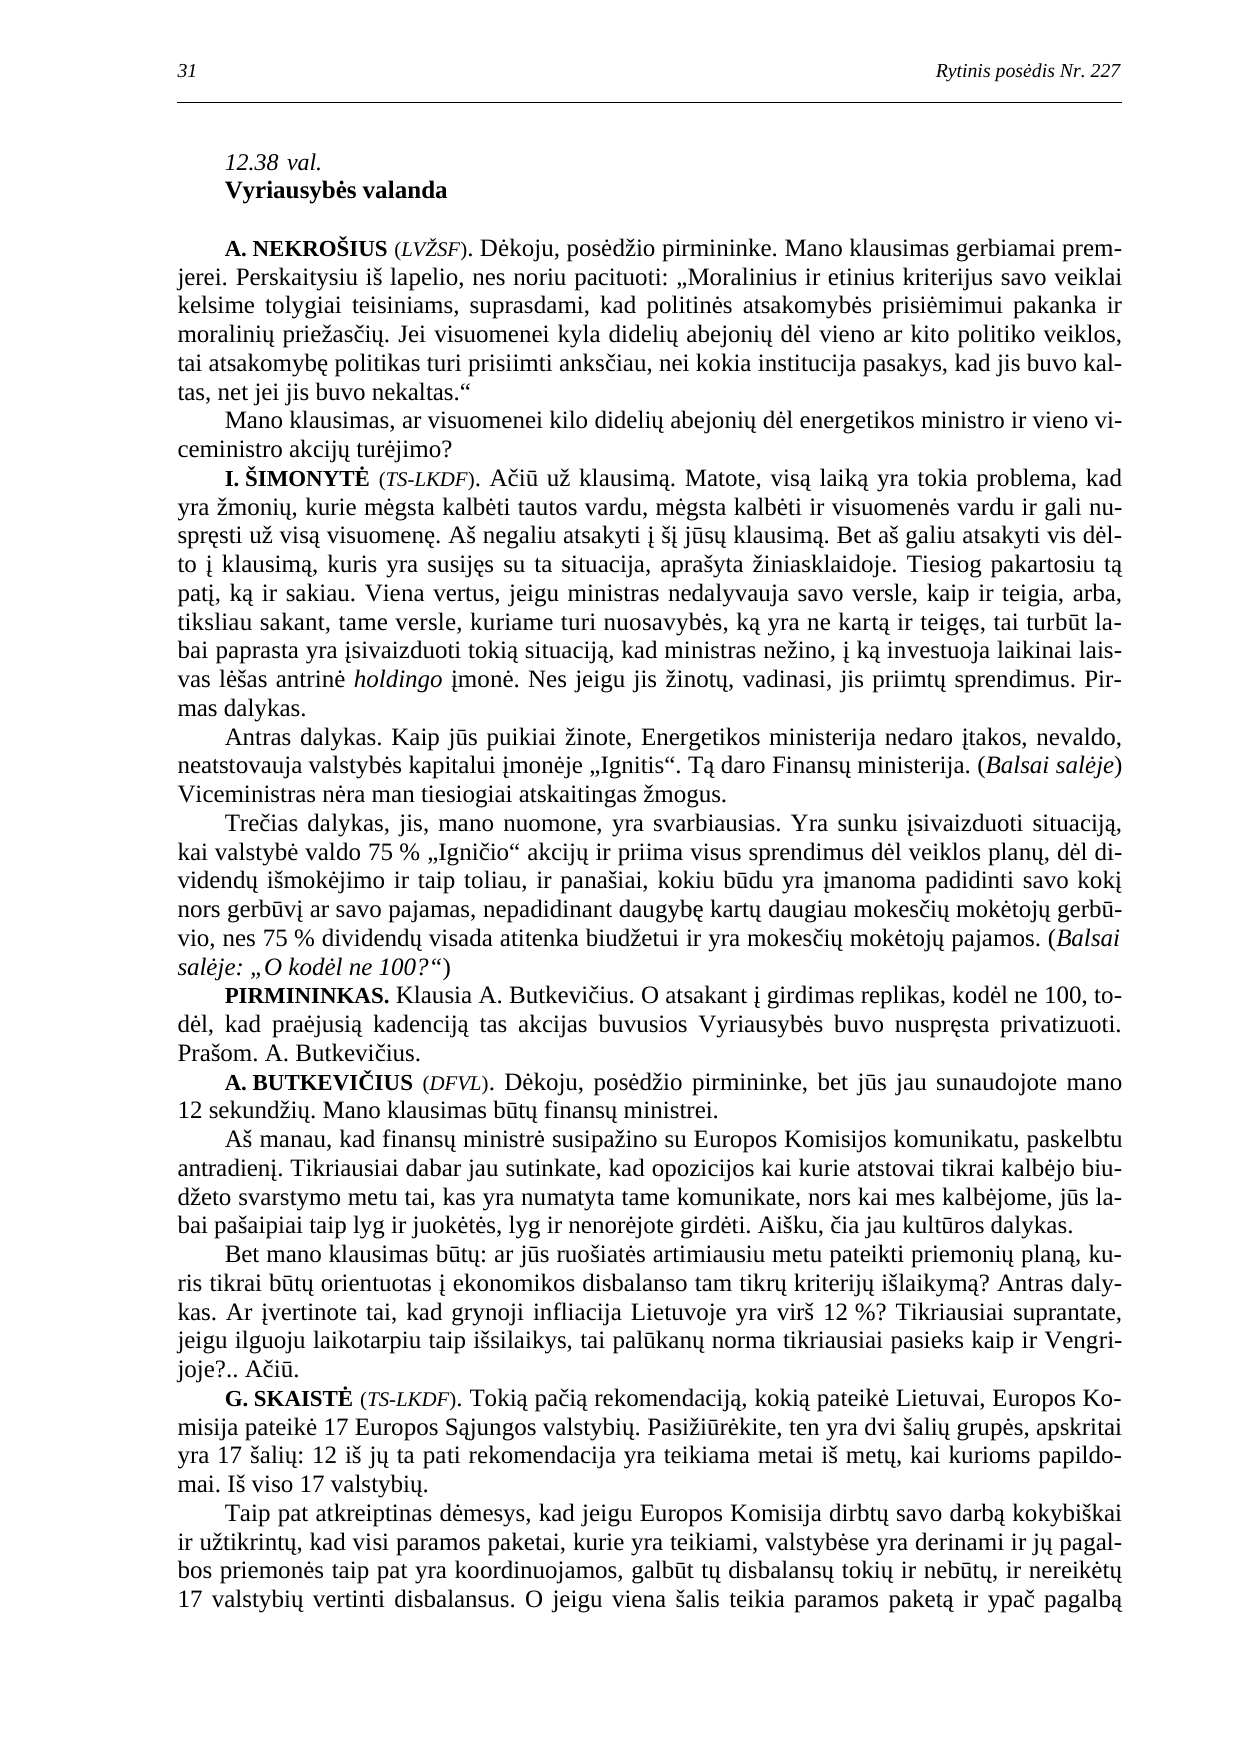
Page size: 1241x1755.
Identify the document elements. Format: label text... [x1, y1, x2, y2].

text Ant­ras da­ly­kas. Kaip jūs pui­kiai ži­no­te, Ener­ge­ti­kos mi­nis­te­ri­ja ne­da­ro įta­kos, ne­val­do, ne­at­sto­vau­ja vals­ty­bės ka­pi­ta­lui įmo­nė­je „Ig­ni­tis“. Tą da­ro Fi­nan­sų mi­nis­te­ri­ja. (Bal­sai sa­lė­je) Vi­ce­mi­nist­ras nė­ra man tie­sio­giai at­skai­tin­gas žmo­gus. [177, 722, 1122, 808]
text I. ŠIMONYTĖ (TS-LKDF). Ačiū už klau­si­mą. Ma­tote, vi­są lai­ką yra to­kia pro­ble­ma, kad yra žmo­nių, ku­rie mėgs­ta kal­bė­ti tau­tos var­du, mėgs­ta kal­bė­ti ir vi­suo­me­nės var­du ir ga­li nu­spręs­ti už vi­są vi­suo­me­nę. Aš ne­ga­liu at­sa­ky­ti į šį jū­sų klau­si­mą. Bet aš ga­liu at­sa­ky­ti vis dėl­to į klau­si­mą, ku­ris yra su­si­jęs su ta si­tu­a­ci­ja, ap­ra­šy­ta ži­niask­lai­do­je. Tie­siog pa­kar­to­siu tą pa­tį, ką ir sa­kiau. Vie­na ver­tus, jei­gu mi­nist­ras ne­da­ly­vau­ja sa­vo ver­sle, kaip ir tei­gia, ar­ba, tiks­liau sa­kant, ta­me ver­sle, ku­ria­me tu­ri nuo­sa­vy­bės, ką yra ne kar­tą ir tei­gęs, tai tur­būt la­bai pa­pras­ta yra įsi­vaiz­duo­ti to­kią si­tu­a­ci­ją, kad mi­nist­ras ne­ži­no, į ką in­ves­tuo­ja lai­ki­nai lai­s­vas lė­šas ant­ri­nė hol­din­go įmo­nė. Nes jei­gu jis ži­no­tų, va­di­na­si, jis pri­imtų spren­di­mus. Pir­mas da­ly­kas. [177, 463, 1122, 722]
text Bet ma­no klau­si­mas bū­tų: ar jūs ruo­šia­tės ar­ti­miau­siu me­tu pa­teik­ti prie­mo­nių pla­ną, ku­ris tik­rai bū­tų orien­tuo­tas į eko­no­mi­kos dis­ba­lan­so tam tik­rų kri­te­ri­jų iš­lai­ky­mą? Ant­ras da­ly­kas. Ar įver­ti­no­te tai, kad gry­no­ji in­flia­ci­ja Lie­tu­vo­je yra virš 12 %? Tik­riau­siai su­pran­ta­te, jei­gu il­guo­ju lai­ko­tar­piu taip iš­si­lai­kys, tai pa­lū­ka­nų nor­ma tik­riau­siai pa­sieks kaip ir Veng­ri­jo­je?.. Ačiū. [177, 1239, 1122, 1383]
text A. BUTKEVIČIUS (DFVL). Dė­ko­ju, po­sė­džio pir­mi­nin­ke, bet jūs jau su­nau­do­jo­te ma­no 12 se­kun­džių. Ma­no klau­si­mas bū­tų fi­nan­sų mi­nist­rei. [177, 1067, 1122, 1124]
text Taip pat at­kreip­ti­nas dė­me­sys, kad jei­gu Eu­ro­pos Ko­mi­si­ja dirb­tų sa­vo dar­bą ko­ky­biš­kai ir už­tik­rin­tų, kad vi­si pa­ra­mos pa­ke­tai, ku­rie yra tei­kia­mi, vals­ty­bė­se yra de­ri­na­mi ir jų pa­gal­bos prie­mo­nės taip pat yra ko­or­di­nuo­ja­mos, gal­būt tų dis­ba­lan­sų to­kių ir ne­bū­tų, ir ne­rei­kė­tų 17 vals­ty­bių ver­tin­ti dis­ba­lan­sus. O jei­gu vie­na ša­lis tei­kia pa­ra­mos pa­ke­tą ir ypač pa­gal­bą [177, 1498, 1122, 1613]
text Vy­riau­sy­bės va­lan­da [177, 175, 1122, 204]
text Aš ma­nau, kad fi­nan­sų mi­nist­rė su­si­pa­ži­no su Eu­ro­pos Ko­mi­si­jos ko­mu­ni­ka­tu, pa­skelb­tu ant­ra­die­nį. Tik­riau­siai da­bar jau su­tin­ka­te, kad opo­zi­ci­jos kai ku­rie at­sto­vai tik­rai kal­bė­jo biu­dže­to svars­ty­mo me­tu tai, kas yra nu­ma­ty­ta ta­me ko­mu­ni­ka­te, nors kai mes kal­bė­jo­me, jūs la­bai pa­šai­piai taip lyg ir juo­kė­tės, lyg ir ne­no­rė­jo­te gir­dė­ti. Aiš­ku, čia jau kul­tū­ros da­ly­kas. [177, 1124, 1122, 1239]
text 12.38 val. [224, 148, 1122, 175]
text A. NEKROŠIUS (LVŽSF). Dė­ko­ju, po­sė­džio pir­mi­nin­ke. Ma­no klau­si­mas ger­bia­mai prem­je­rei. Per­skai­ty­siu iš la­pe­lio, nes no­riu pa­ci­tuo­ti: „Mo­ra­li­nius ir eti­nius kri­te­ri­jus sa­vo veik­lai kel­si­me to­ly­giai tei­si­niams, su­pras­da­mi, kad po­li­ti­nės at­sa­ko­my­bės pri­si­ė­mi­mui pa­kan­ka ir mo­ra­li­nių prie­žas­čių. Jei vi­suo­me­nei ky­la di­de­lių abe­jo­nių dėl vie­no ar ki­to po­li­ti­ko veik­los, tai at­sa­ko­my­bę po­li­ti­kas tu­ri pri­si­im­ti anks­čiau, nei ko­kia ins­ti­tu­ci­ja pa­sa­kys, kad jis bu­vo kal­tas, net jei jis bu­vo ne­kal­tas.“ [177, 233, 1122, 405]
text PIRMININKAS. Klau­sia A. But­ke­vi­čius. O at­sa­kant į gir­di­mas re­pli­kas, ko­dėl ne 100, to­dėl, kad pra­ėju­sią ka­den­ci­ją tas ak­ci­jas bu­vu­sios Vy­riau­sy­bės bu­vo nu­spręs­ta pri­va­ti­zuo­ti. Pra­šom. A. But­ke­vi­čius. [177, 980, 1122, 1067]
text Tre­čias da­ly­kas, jis, ma­no nuo­mo­ne, yra svar­biau­sias. Yra sun­ku įsi­vaiz­duo­ti si­tu­a­ci­ją, kai vals­ty­bė val­do 75 % „Ig­ni­čio“ ak­ci­jų ir pri­ima vi­sus spren­di­mus dėl veik­los pla­nų, dėl di­vi­den­dų iš­mo­kė­ji­mo ir taip to­liau, ir pa­na­šiai, ko­kiu bū­du yra įma­no­ma pa­di­din­ti sa­vo ko­kį nors ger­bū­vį ar sa­vo pa­ja­mas, ne­pa­di­di­nant dau­gy­bę kar­tų dau­giau mo­kes­čių mo­kė­to­jų ger­bū­vio, nes 75 % di­vi­den­dų vi­sa­da ati­ten­ka biu­dže­tui ir yra mo­kes­čių mo­kė­to­jų pa­ja­mos. (Bal­sai sa­lė­je: „O ko­dėl ne 100?“) [177, 808, 1122, 980]
text G. SKAISTĖ (TS-LKDF). To­kią pa­čią re­ko­men­da­ci­ją, ko­kią pa­tei­kė Lie­tu­vai, Eu­ro­pos Ko­mi­si­ja pa­tei­kė 17 Eu­ro­pos Są­jun­gos vals­ty­bių. Pa­si­žiū­rė­ki­te, ten yra dvi ša­lių gru­pės, ap­sk­ri­tai yra 17 ša­lių: 12 iš jų ta pa­ti re­ko­men­da­ci­ja yra tei­kia­ma me­tai iš me­tų, kai ku­rioms pa­pil­do­mai. Iš vi­so 17 vals­ty­bių. [177, 1383, 1122, 1498]
text Ma­no klau­si­mas, ar vi­suo­me­nei ki­lo di­de­lių abe­jo­nių dėl ener­ge­ti­kos mi­nist­ro ir vie­no vi­ce­mi­nist­ro ak­ci­jų tu­rė­ji­mo? [177, 405, 1122, 463]
